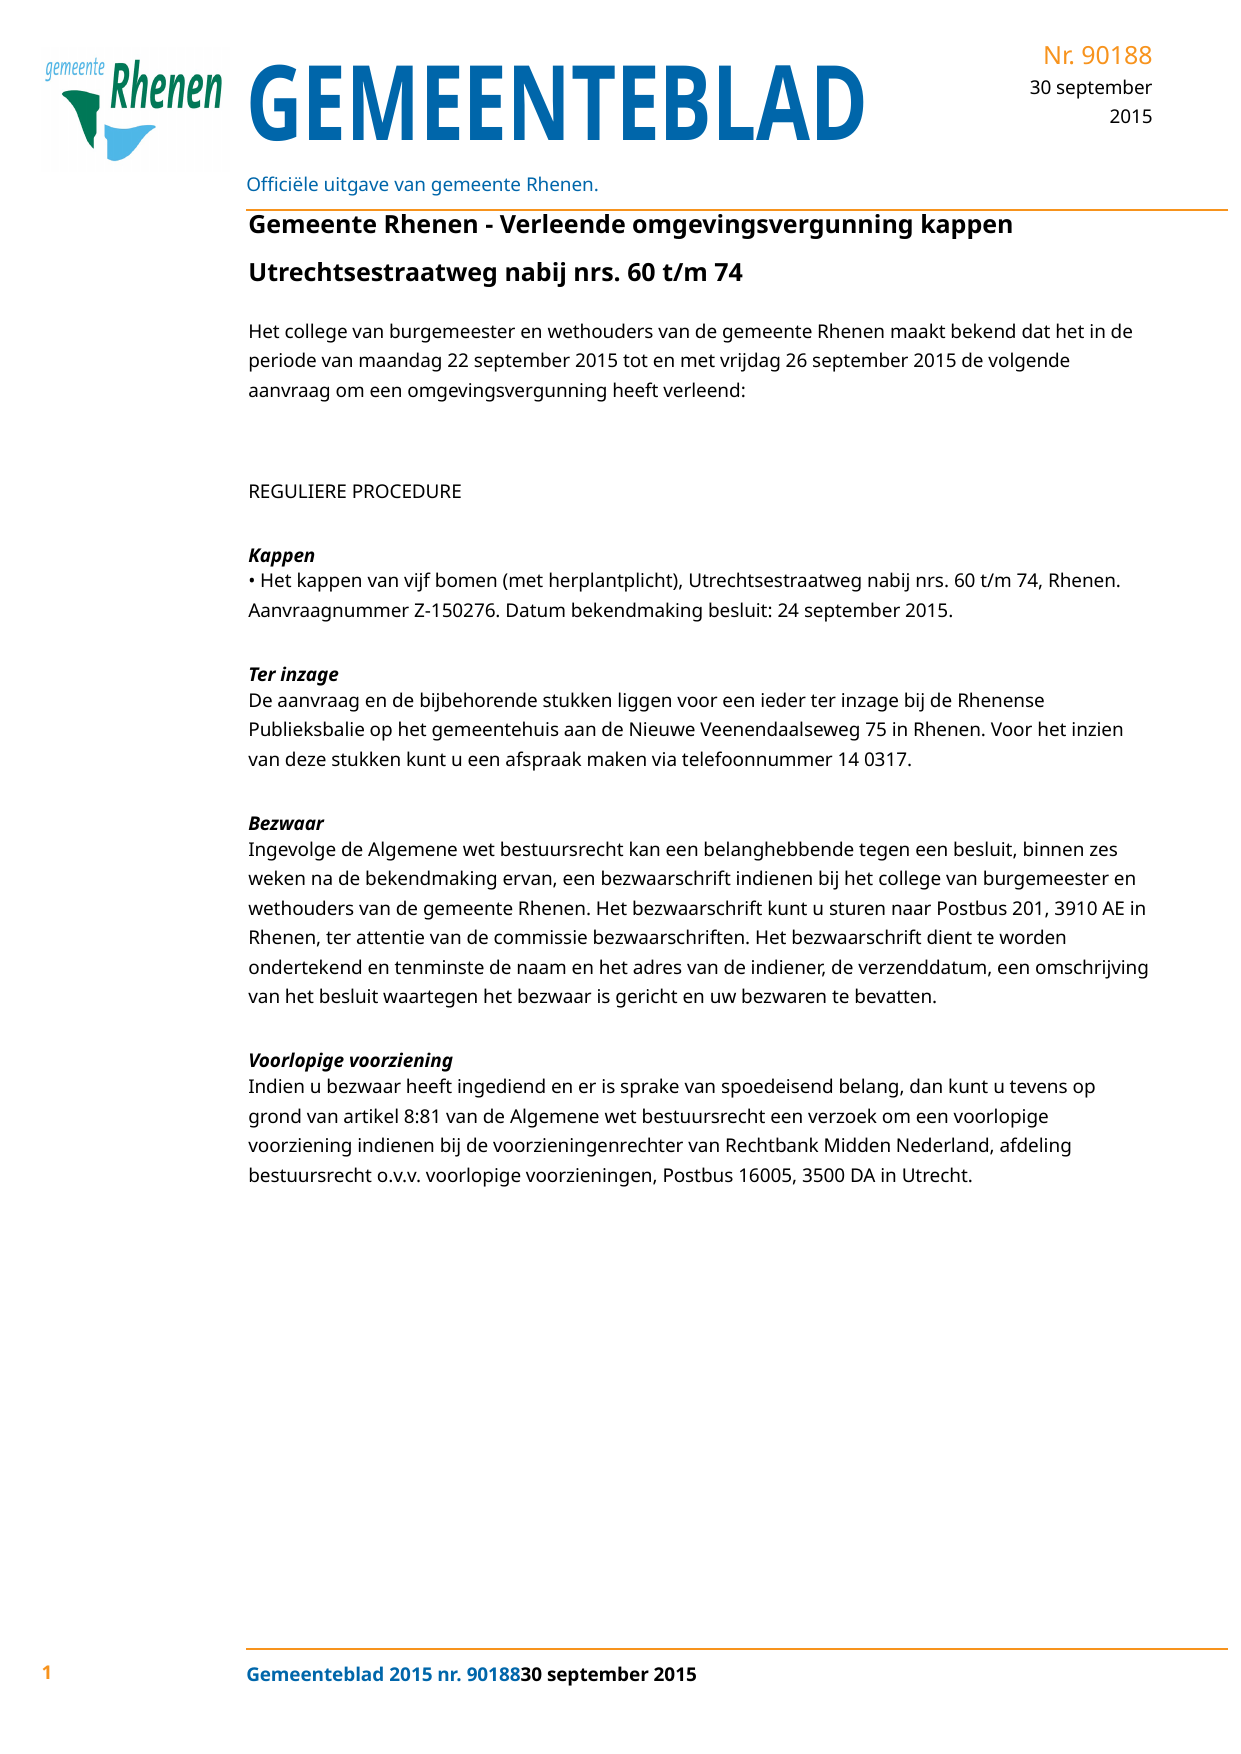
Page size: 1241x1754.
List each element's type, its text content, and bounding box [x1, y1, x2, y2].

text • Het kappen van vijf bomen (met herplantplicht), Utrechtsestraatweg nabij nrs. 60 t/m 74, Rhenen. Aanvraagnummer Z-150276. Datum bekendmaking besluit: 24 september 2015. [248, 568, 1152, 623]
text Ter inzage [248, 661, 1152, 687]
text Bezwaar [248, 810, 1152, 836]
text Gemeente Rhenen - Verleende omgevingsvergunning kappen Utrechtsestraatweg nabij nrs. 60 t/m 74 [248, 211, 1152, 288]
text Indien u bezwaar heeft ingediend en er is sprake van spoedeisend belang, dan kunt u tevens op grond van artikel 8:81 van de Algemene wet bestuursrecht een verzoek om een voorlopige voorziening indienen bij de voorzieningenrechter van Rechtbank Midden Nederland, afdeling bestuursrecht o.v.v. voorlopige voorzieningen, Postbus 16005, 3500 DA in Utrecht. [248, 1073, 1152, 1188]
text REGULIERE PROCEDURE [248, 478, 1152, 504]
picture [41, 47, 231, 172]
text Ingevolge de Algemene wet bestuursrecht kan een belanghebbende tegen een besluit, binnen zes weken na de bekendmaking ervan, een bezwaarschrift indienen bij het college van burgemeester en wethouders van de gemeente Rhenen. Het bezwaarschrift kunt u sturen naar Postbus 201, 3910 AE in Rhenen, ter attentie van de commissie bezwaarschriften. Het bezwaarschrift dient te worden ondertekend en tenminste de naam en het adres van de indiener, de verzenddatum, een omschrijving van het besluit waartegen het bezwaar is gericht en uw bezwaren te bevatten. [248, 836, 1152, 1009]
text De aanvraag en de bijbehorende stukken liggen voor een ieder ter inzage bij de Rhenense Publieksbalie op het gemeentehuis aan de Nieuwe Veenendaalseweg 75 in Rhenen. Voor het inzien van deze stukken kunt u een afspraak maken via telefoonnummer 14 0317. [248, 687, 1152, 772]
text Kappen [248, 542, 1152, 568]
text Het college van burgemeester en wethouders van de gemeente Rhenen maakt bekend dat het in de periode van maandag 22 september 2015 tot en met vrijdag 26 september 2015 de volgende aanvraag om een omgevingsvergunning heeft verleend: [248, 318, 1152, 403]
text Voorlopige voorziening [248, 1048, 1152, 1073]
